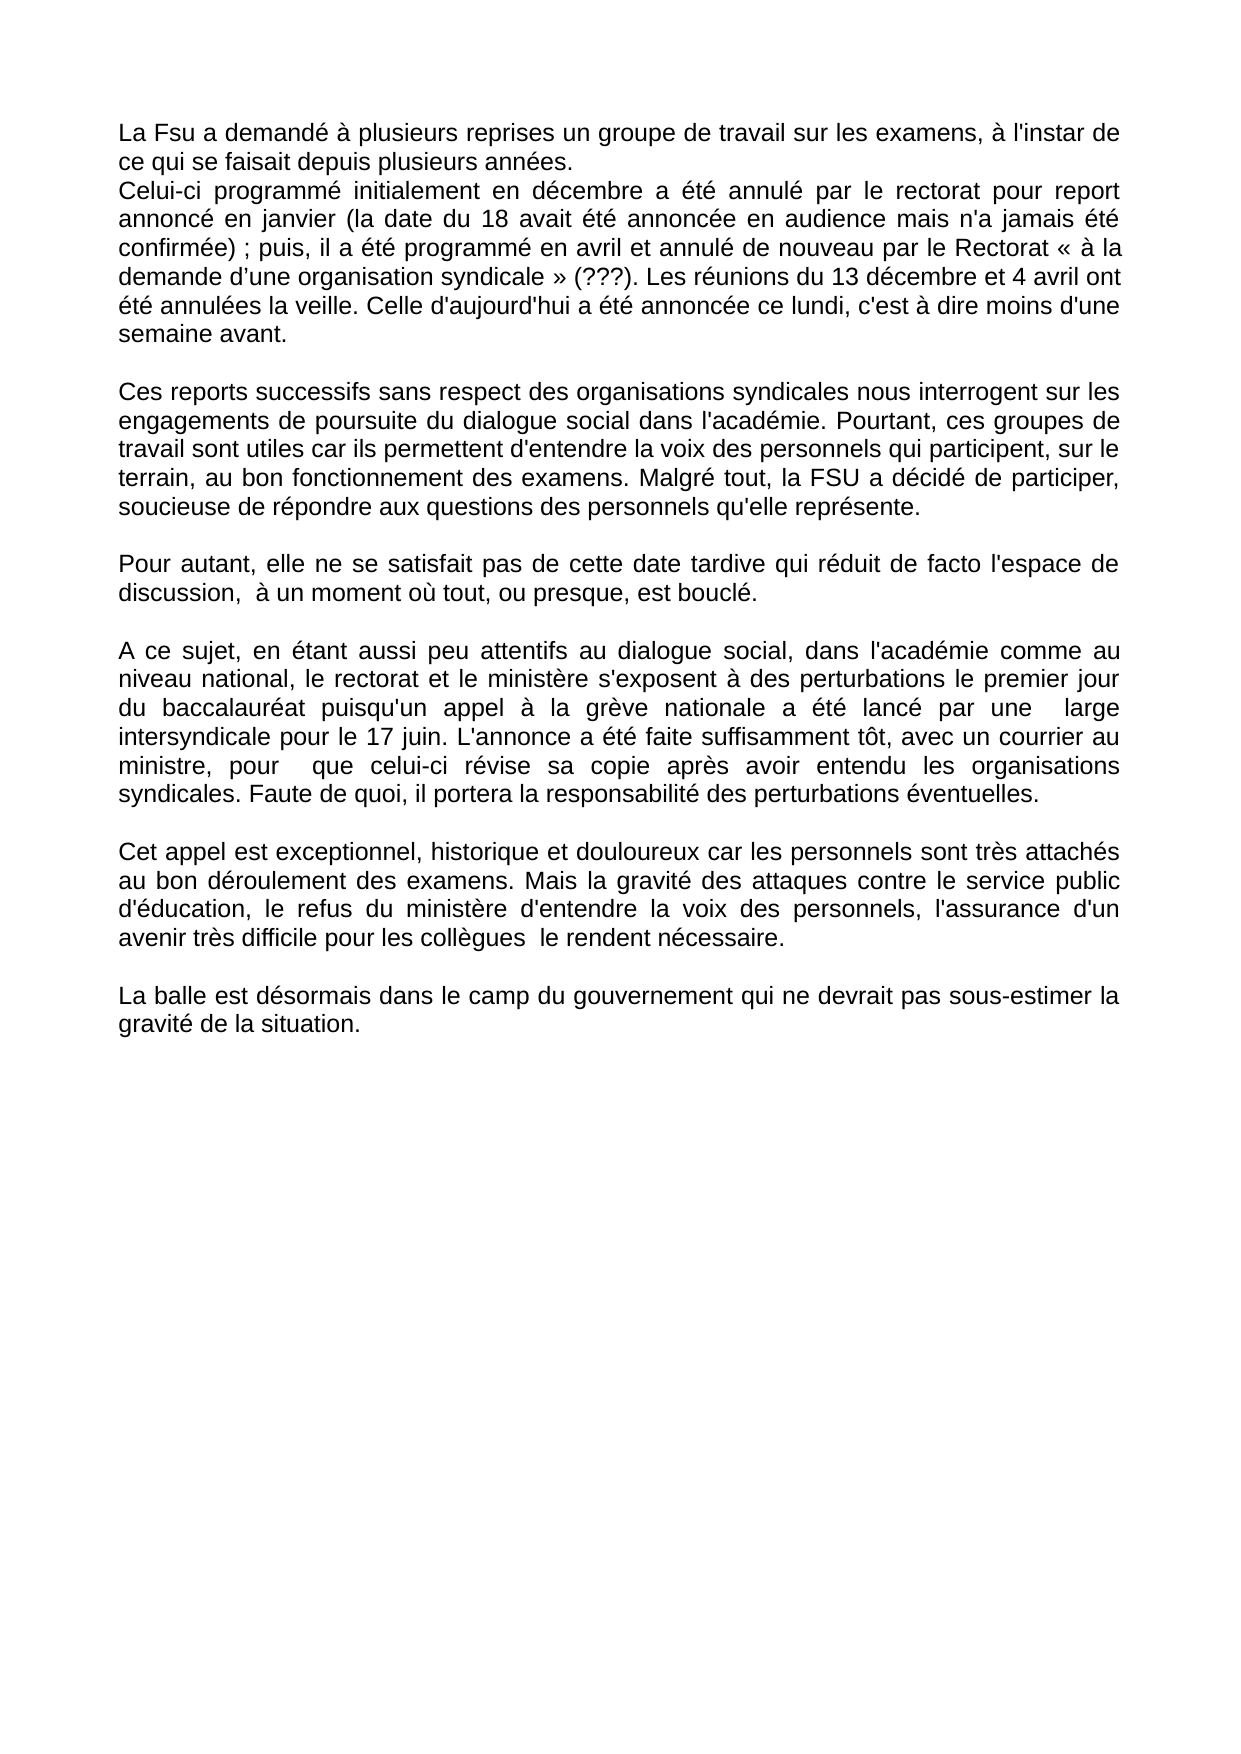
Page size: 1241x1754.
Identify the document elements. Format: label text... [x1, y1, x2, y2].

text Celui-ci programmé initialement en décembre a été annulé par le rectorat pour report annoncé en janvier (la date du 18 avait été annoncée en audience mais n'a jamais été confirmée) ; puis, il a été programmé en avril et annulé de nouveau par le Rectorat « à la demande d’une organisation syndicale » (???). Les réunions du 13 décembre et 4 avril ont été annulées la veille. Celle d'aujourd'hui a été annoncée ce lundi, c'est à dire moins d'une semaine avant. [118, 176, 1122, 348]
text Ces reports successifs sans respect des organisations syndicales nous interrogent sur les engagements de poursuite du dialogue social dans l'académie. Pourtant, ces groupes de travail sont utiles car ils permettent d'entendre la voix des personnels qui participent, sur le terrain, au bon fonctionnement des examens. Malgré tout, la FSU a décidé de participer, soucieuse de répondre aux questions des personnels qu'elle représente. [118, 377, 1122, 521]
text Cet appel est exceptionnel, historique et douloureux car les personnels sont très attachés au bon déroulement des examens. Mais la gravité des attaques contre le service public d'éducation, le refus du ministère d'entendre la voix des personnels, l'assurance d'un avenir très difficile pour les collègues le rendent nécessaire. [118, 837, 1122, 952]
text A ce sujet, en étant aussi peu attentifs au dialogue social, dans l'académie comme au niveau national, le rectorat et le ministère s'exposent à des perturbations le premier jour du baccalauréat puisqu'un appel à la grève nationale a été lancé par une large intersyndicale pour le 17 juin. L'annonce a été faite suffisamment tôt, avec un courrier au ministre, pour que celui-ci révise sa copie après avoir entendu les organisations syndicales. Faute de quoi, il portera la responsabilité des perturbations éventuelles. [118, 636, 1122, 808]
text La balle est désormais dans le camp du gouvernement qui ne devrait pas sous-estimer la gravité de la situation. [118, 981, 1122, 1038]
text La Fsu a demandé à plusieurs reprises un groupe de travail sur les examens, à l'instar de ce qui se faisait depuis plusieurs années. [118, 118, 1122, 176]
text Pour autant, elle ne se satisfait pas de cette date tardive qui réduit de facto l'espace de discussion, à un moment où tout, ou presque, est bouclé. [118, 549, 1122, 607]
